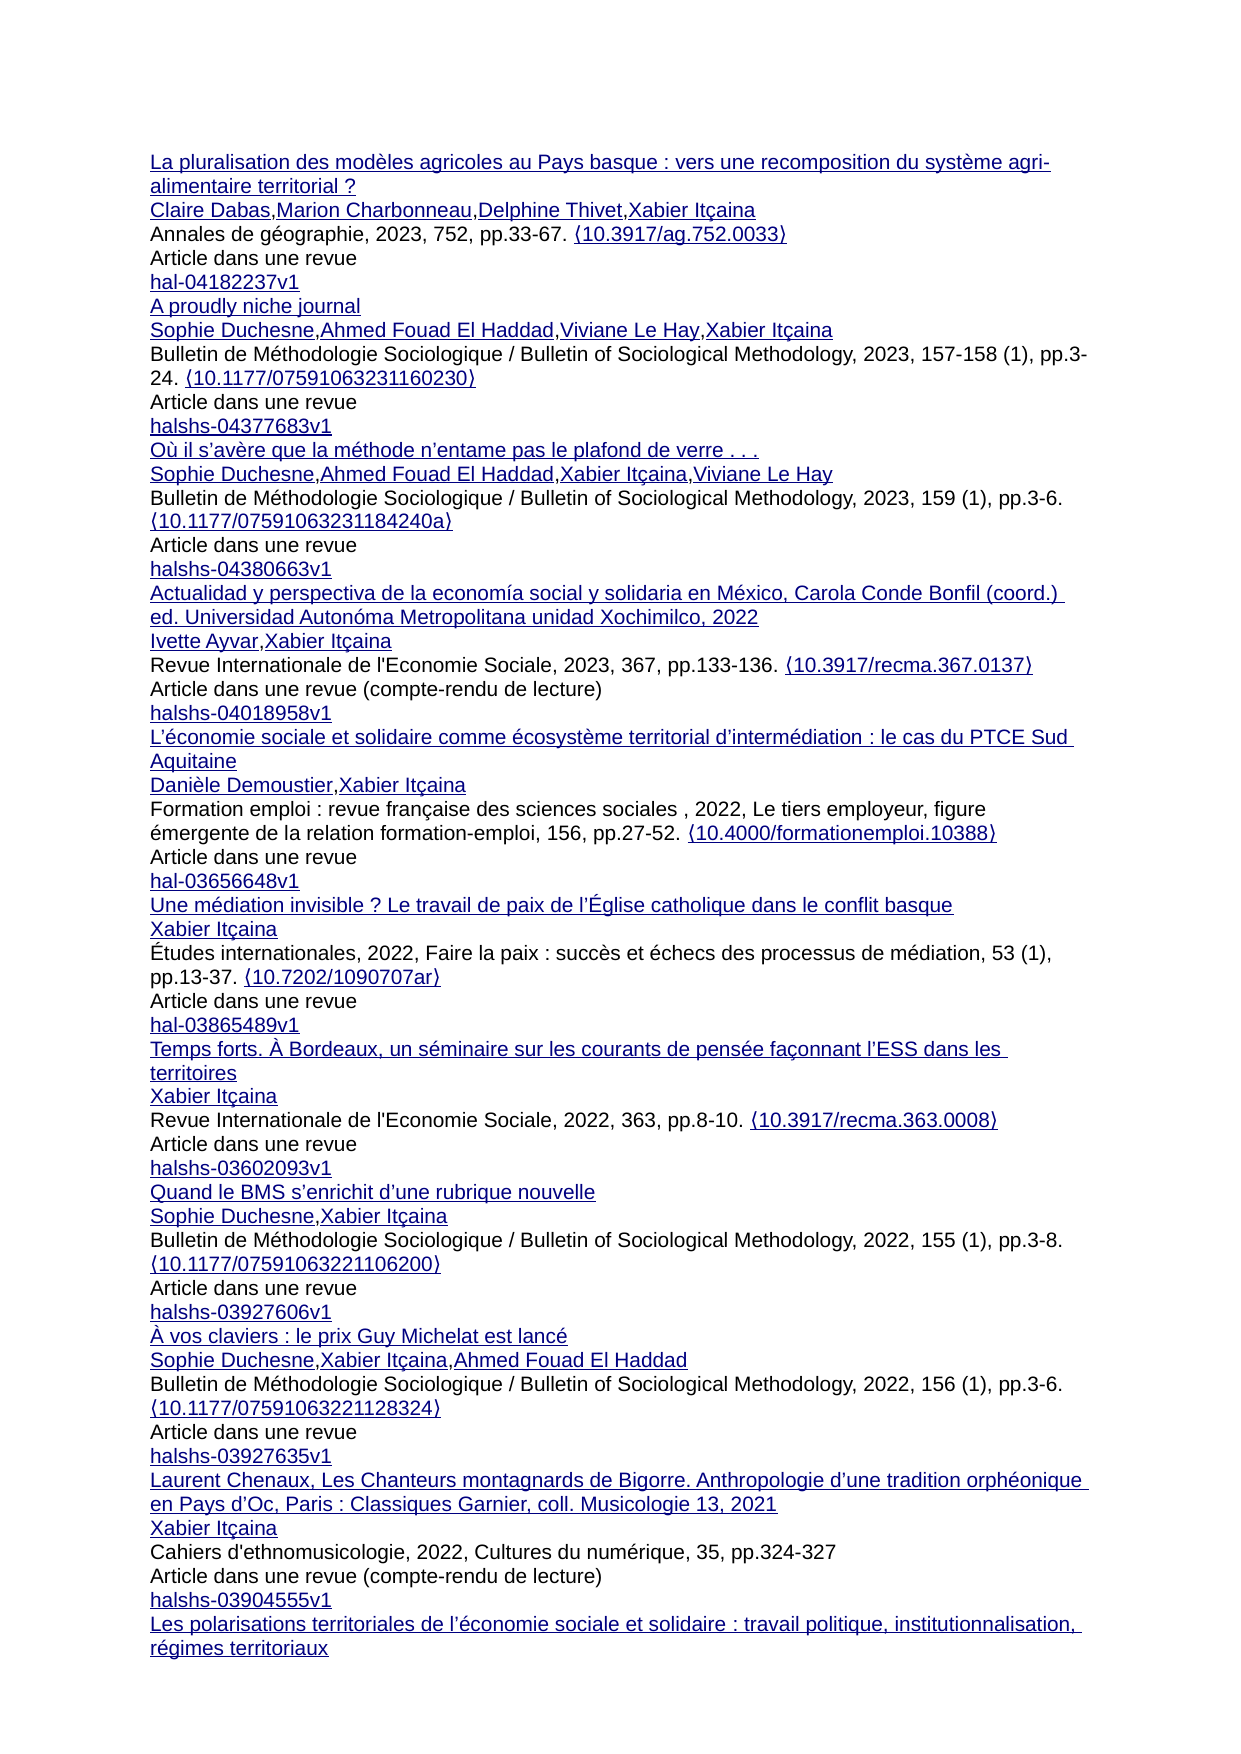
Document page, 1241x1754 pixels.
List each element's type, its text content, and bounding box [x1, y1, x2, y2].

table_cell Les polarisations territoriales de l’économie sociale et solidaire : travail politique, institutionnalisation, régimes territoriaux [150, 1611, 1090, 1659]
table_cell Temps forts. À Bordeaux, un séminaire sur les courants de pensée façonnant l’ESS dans les territoires Xabier Itçaina Revue Internationale de l'Economie Sociale, 2022, 363, pp.8-10. ⟨10.3917/recma.363.0008⟩ Article dans une revue halshs-03602093v1 [150, 1036, 1090, 1180]
table_cell À vos claviers : le prix Guy Michelat est lancé Sophie Duchesne,Xabier Itçaina,Ahmed Fouad El Haddad Bulletin de Méthodologie Sociologique / Bulletin of Sociological Methodology, 2022, 156 (1), pp.3-6. ⟨10.1177/07591063221128324⟩ Article dans une revue halshs-03927635v1 [150, 1324, 1090, 1468]
table_cell Laurent Chenaux, Les Chanteurs montagnards de Bigorre. Anthropologie d’une tradition orphéonique en Pays d’Oc, Paris : Classiques Garnier, coll. Musicologie 13, 2021 Xabier Itçaina Cahiers d'ethnomusicologie, 2022, Cultures du numérique, 35, pp.324-327 Article dans une revue (compte-rendu de lecture) halshs-03904555v1 [150, 1468, 1090, 1611]
table_cell Actualidad y perspectiva de la economía social y solidaria en México, Carola Conde Bonfil (coord.) ed. Universidad Autonóma Metropolitana unidad Xochimilco, 2022 Ivette Ayvar,Xabier Itçaina Revue Internationale de l'Economie Sociale, 2023, 367, pp.133-136. ⟨10.3917/recma.367.0137⟩ Article dans une revue (compte-rendu de lecture) halshs-04018958v1 [150, 581, 1090, 725]
table_cell A proudly niche journal Sophie Duchesne,Ahmed Fouad El Haddad,Viviane Le Hay,Xabier Itçaina Bulletin de Méthodologie Sociologique / Bulletin of Sociological Methodology, 2023, 157-158 (1), pp.3-24. ⟨10.1177/07591063231160230⟩ Article dans une revue halshs-04377683v1 [150, 294, 1090, 437]
table_cell Où il s’avère que la méthode n’entame pas le plafond de verre . . . Sophie Duchesne,Ahmed Fouad El Haddad,Xabier Itçaina,Viviane Le Hay Bulletin de Méthodologie Sociologique / Bulletin of Sociological Methodology, 2023, 159 (1), pp.3-6. ⟨10.1177/07591063231184240a⟩ Article dans une revue halshs-04380663v1 [150, 438, 1090, 581]
table_cell Quand le BMS s’enrichit d’une rubrique nouvelle Sophie Duchesne,Xabier Itçaina Bulletin de Méthodologie Sociologique / Bulletin of Sociological Methodology, 2022, 155 (1), pp.3-8. ⟨10.1177/07591063221106200⟩ Article dans une revue halshs-03927606v1 [150, 1180, 1090, 1324]
table_cell La pluralisation des modèles agricoles au Pays basque : vers une recomposition du système agri-alimentaire territorial ? Claire Dabas,Marion Charbonneau,Delphine Thivet,Xabier Itçaina Annales de géographie, 2023, 752, pp.33-67. ⟨10.3917/ag.752.0033⟩ Article dans une revue hal-04182237v1 [150, 150, 1090, 294]
table_cell L’économie sociale et solidaire comme écosystème territorial d’intermédiation : le cas du PTCE Sud Aquitaine Danièle Demoustier,Xabier Itçaina Formation emploi : revue française des sciences sociales , 2022, Le tiers employeur, figure émergente de la relation formation-emploi, 156, pp.27-52. ⟨10.4000/formationemploi.10388⟩ Article dans une revue hal-03656648v1 [150, 725, 1090, 893]
table_cell Une médiation invisible ? Le travail de paix de l’Église catholique dans le conflit basque Xabier Itçaina Études internationales, 2022, Faire la paix : succès et échecs des processus de médiation, 53 (1), pp.13-37. ⟨10.7202/1090707ar⟩ Article dans une revue hal-03865489v1 [150, 893, 1090, 1036]
